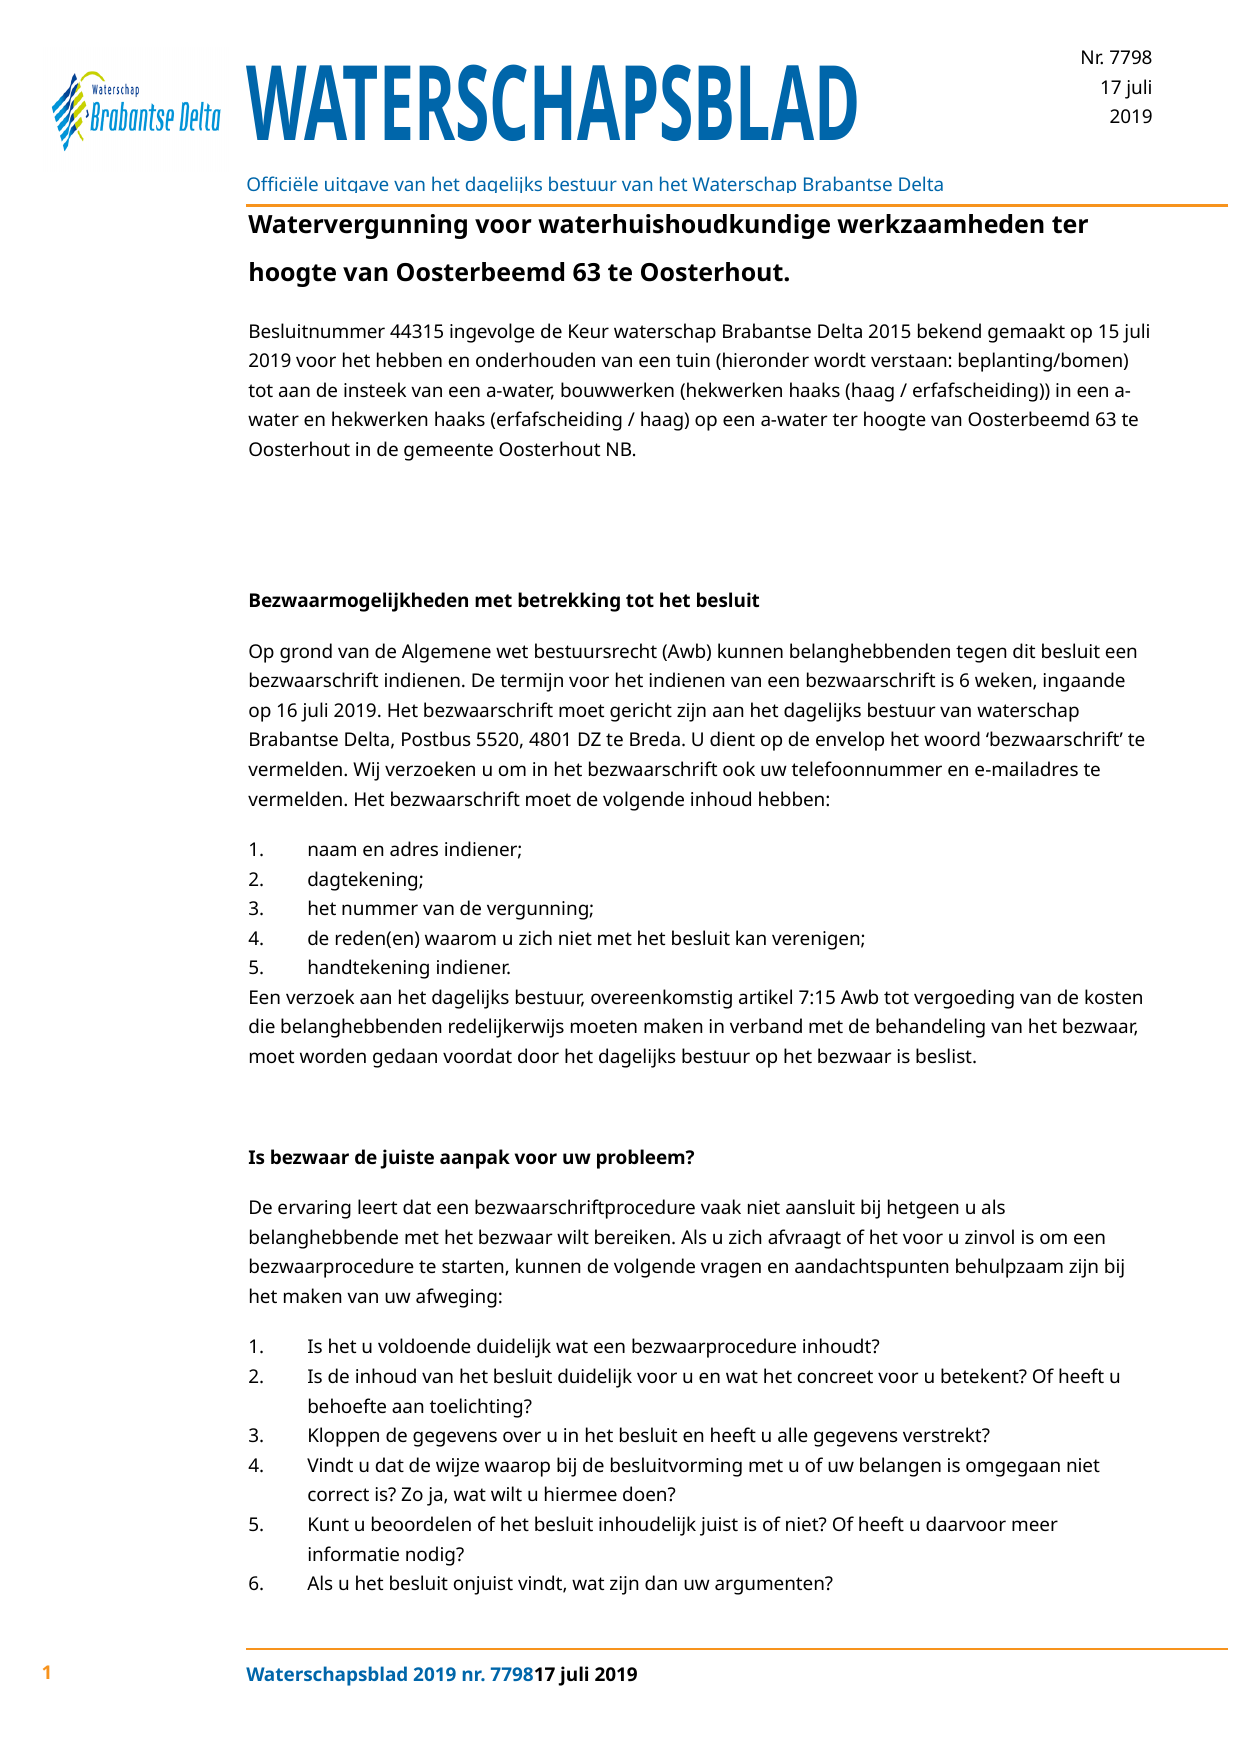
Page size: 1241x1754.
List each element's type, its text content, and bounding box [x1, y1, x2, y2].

list het nummer van de vergunning; [248, 895, 1152, 921]
text Op grond van de Algemene wet bestuursrecht (Awb) kunnen belanghebbenden tegen dit besluit een bezwaarschrift indienen. De termijn voor het indienen van een bezwaarschrift is 6 weken, ingaande op 16 juli 2019. Het bezwaarschrift moet gericht zijn aan het dagelijks bestuur van waterschap Brabantse Delta, Postbus 5520, 4801 DZ te Breda. U dient op de envelop het woord ‘bezwaarschrift’ te vermelden. Wij verzoeken u om in het bezwaarschrift ook uw telefoonnummer en e‑mailadres te vermelden. Het bezwaarschrift moet de volgende inhoud hebben: [248, 638, 1152, 812]
text Een verzoek aan het dagelijks bestuur, overeenkomstig artikel 7:15 Awb tot vergoeding van de kosten die belanghebbenden redelijkerwijs moeten maken in verband met de behandeling van het bezwaar, moet worden gedaan voordat door het dagelijks bestuur op het bezwaar is beslist. [248, 984, 1152, 1069]
text Is bezwaar de juiste aanpak voor uw probleem? [248, 1144, 1152, 1170]
text Watervergunning voor waterhuishoudkundige werkzaamheden ter hoogte van Oosterbeemd 63 te Oosterhout. [248, 207, 1152, 288]
list dagtekening; [248, 866, 1152, 892]
text Besluitnummer 44315 ingevolge de Keur waterschap Brabantse Delta 2015 bekend gemaakt op 15 juli 2019 voor het hebben en onderhouden van een tuin (hieronder wordt verstaan: beplanting/bomen) tot aan de insteek van een a-water, bouwwerken (hekwerken haaks (haag / erfafscheiding)) in een a-water en hekwerken haaks (erfafscheiding / haag) op een a-water ter hoogte van Oosterbeemd 63 te Oosterhout in de gemeente Oosterhout NB. [248, 318, 1152, 462]
list Is het u voldoende duidelijk wat een bezwaarprocedure inhoudt? [248, 1334, 1152, 1359]
list Vindt u dat de wijze waarop bij de besluitvorming met u of uw belangen is omgegaan niet correct is? Zo ja, wat wilt u hiermee doen? [248, 1452, 1152, 1507]
list Kloppen de gegevens over u in het besluit en heeft u alle gegevens verstrekt? [248, 1422, 1152, 1448]
list Kunt u beoordelen of het besluit inhoudelijk juist is of niet? Of heeft u daarvoor meer informatie nodig? [248, 1511, 1152, 1567]
list de reden(en) waarom u zich niet met het besluit kan verenigen; [248, 925, 1152, 951]
list handtekening indiener. [248, 954, 1152, 980]
list naam en adres indiener; [248, 836, 1152, 862]
list Is de inhoud van het besluit duidelijk voor u en wat het concreet voor u betekent? Of heeft u behoefte aan toelichting? [248, 1363, 1152, 1419]
text Bezwaarmogelijkheden met betrekking tot het besluit [248, 587, 1152, 613]
picture [41, 47, 231, 172]
list Als u het besluit onjuist vindt, wat zijn dan uw argumenten? [248, 1570, 1152, 1596]
text De ervaring leert dat een bezwaarschriftprocedure vaak niet aansluit bij hetgeen u als belanghebbende met het bezwaar wilt bereiken. Als u zich afvraagt of het voor u zinvol is om een bezwaarprocedure te starten, kunnen de volgende vragen en aandachtspunten behulpzaam zijn bij het maken van uw afweging: [248, 1194, 1152, 1309]
